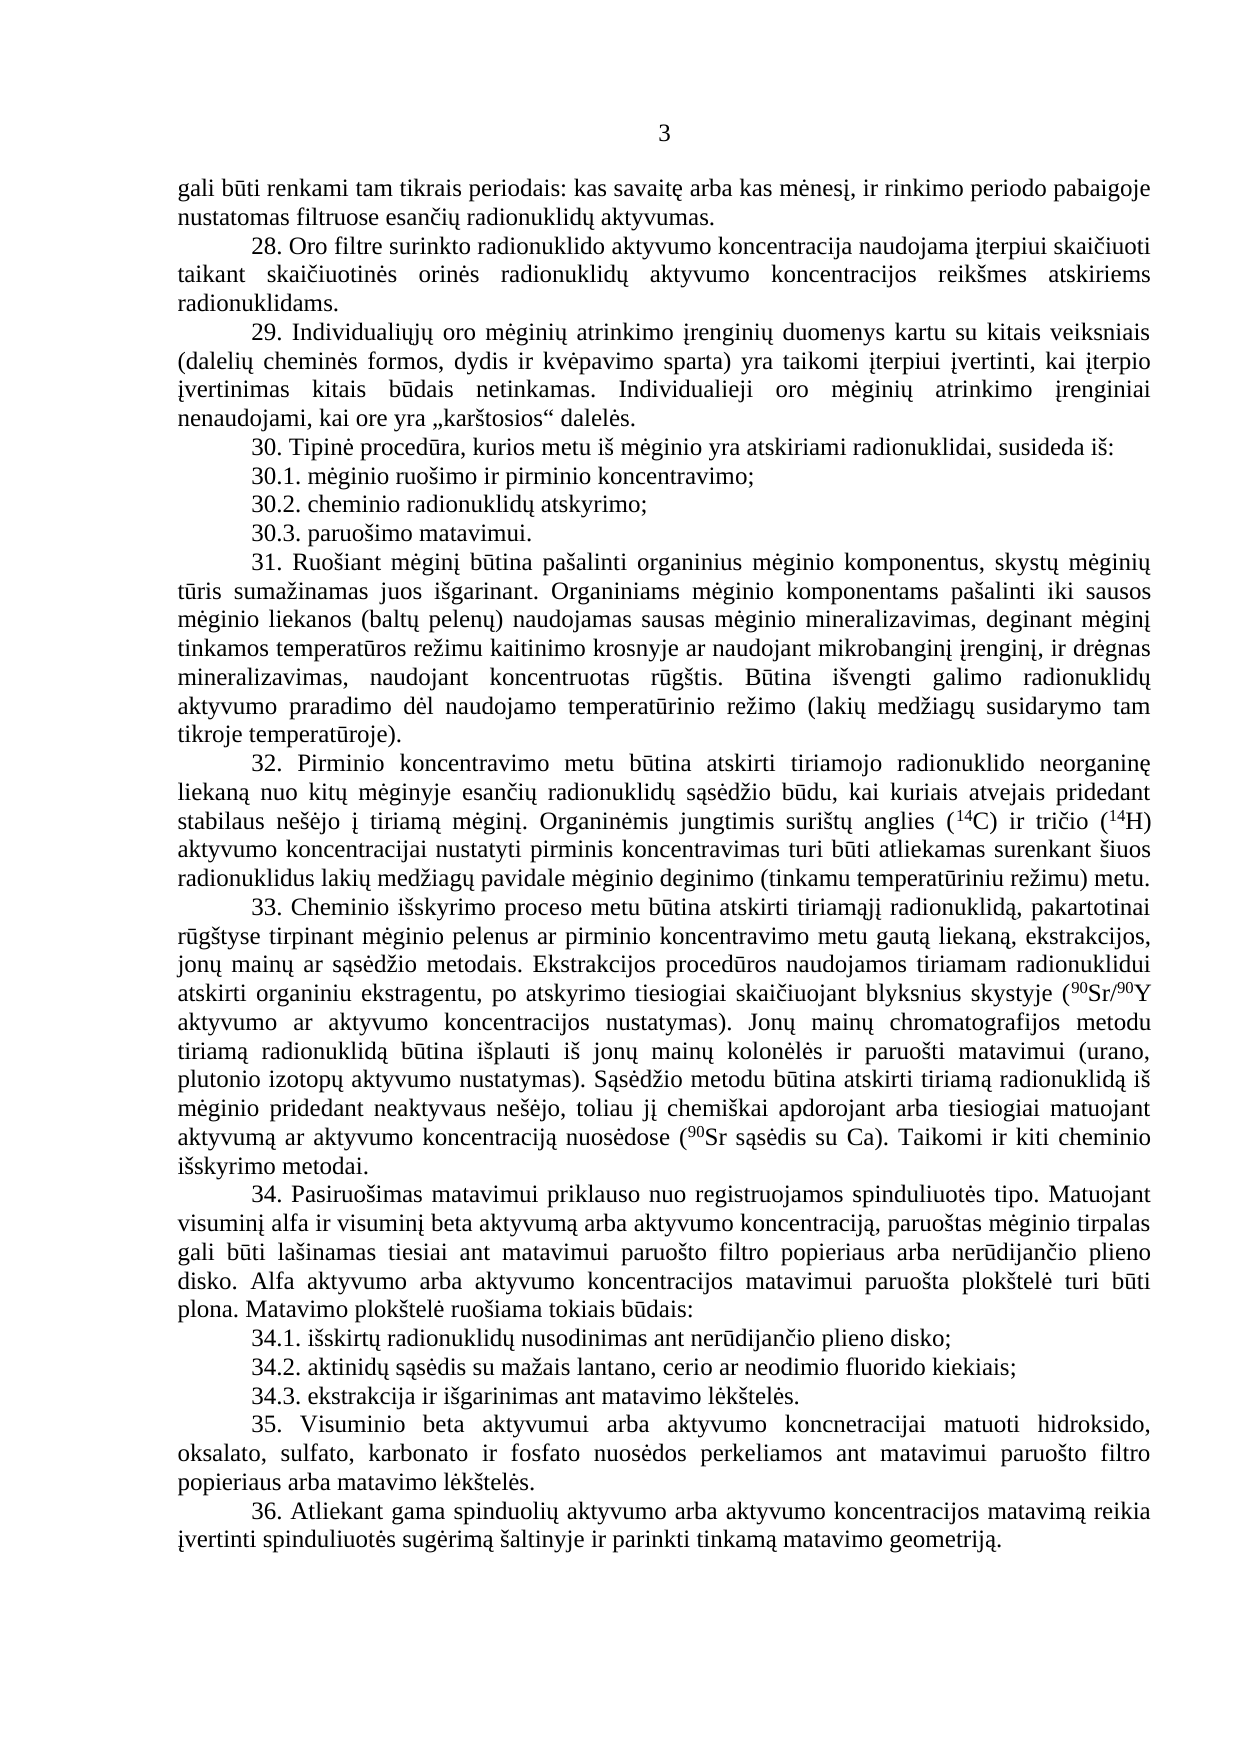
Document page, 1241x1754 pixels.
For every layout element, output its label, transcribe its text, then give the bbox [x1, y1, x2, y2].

text 31. Ruošiant mėginį būtina pašalinti organinius mėginio komponentus, skystų mėginių tūris sumažinamas juos išgarinant. Organiniams mėginio komponentams pašalinti iki sausos mėginio liekanos (baltų pelenų) naudojamas sausas mėginio mineralizavimas, deginant mėginį tinkamos temperatūros režimu kaitinimo krosnyje ar naudojant mikrobanginį įrenginį, ir drėgnas mineralizavimas, naudojant koncentruotas rūgštis. Būtina išvengti galimo radionuklidų aktyvumo praradimo dėl naudojamo temperatūrinio režimo (lakių medžiagų susidarymo tam tikroje temperatūroje). [177, 547, 1152, 748]
text 28. Oro filtre surinkto radionuklido aktyvumo koncentracija naudojama įterpiui skaičiuoti taikant skaičiuotinės orinės radionuklidų aktyvumo koncentracijos reikšmes atskiriems radionuklidams. [177, 231, 1152, 317]
text 33. Cheminio išskyrimo proceso metu būtina atskirti tiriamąjį radionuklidą, pakartotinai rūgštyse tirpinant mėginio pelenus ar pirminio koncentravimo metu gautą liekaną, ekstrakcijos, jonų mainų ar sąsėdžio metodais. Ekstrakcijos procedūros naudojamos tiriamam radionuklidui atskirti organiniu ekstragentu, po atskyrimo tiesiogiai skaičiuojant blyksnius skystyje (90Sr/90Y aktyvumo ar aktyvumo koncentracijos nustatymas). Jonų mainų chromatografijos metodu tiriamą radionuklidą būtina išplauti iš jonų mainų kolonėlės ir paruošti matavimui (urano, plutonio izotopų aktyvumo nustatymas). Sąsėdžio metodu būtina atskirti tiriamą radionuklidą iš mėginio pridedant neaktyvaus nešėjo, toliau jį chemiškai apdorojant arba tiesiogiai matuojant aktyvumą ar aktyvumo koncentraciją nuosėdose (90Sr sąsėdis su Ca). Taikomi ir kiti cheminio išskyrimo metodai. [177, 892, 1152, 1179]
text gali būti renkami tam tikrais periodais: kas savaitę arba kas mėnesį, ir rinkimo periodo pabaigoje nustatomas filtruose esančių radionuklidų aktyvumas. [177, 173, 1152, 231]
text 34.1. išskirtų radionuklidų nusodinimas ant nerūdijančio plieno disko; [251, 1323, 1152, 1352]
text 34. Pasiruošimas matavimui priklauso nuo registruojamos spinduliuotės tipo. Matuojant visuminį alfa ir visuminį beta aktyvumą arba aktyvumo koncentraciją, paruoštas mėginio tirpalas gali būti lašinamas tiesiai ant matavimui paruošto filtro popieriaus arba nerūdijančio plieno disko. Alfa aktyvumo arba aktyvumo koncentracijos matavimui paruošta plokštelė turi būti plona. Matavimo plokštelė ruošiama tokiais būdais: [177, 1179, 1152, 1323]
text 30.2. cheminio radionuklidų atskyrimo; [177, 489, 1152, 518]
text 34.3. ekstrakcija ir išgarinimas ant matavimo lėkštelės. [251, 1381, 1152, 1409]
text 35. Visuminio beta aktyvumui arba aktyvumo koncnetracijai matuoti hidroksido, oksalato, sulfato, karbonato ir fosfato nuosėdos perkeliamos ant matavimui paruošto filtro popieriaus arba matavimo lėkštelės. [177, 1409, 1152, 1496]
text 36. Atliekant gama spinduolių aktyvumo arba aktyvumo koncentracijos matavimą reikia įvertinti spinduliuotės sugėrimą šaltinyje ir parinkti tinkamą matavimo geometriją. [177, 1496, 1152, 1553]
text 30.1. mėginio ruošimo ir pirminio koncentravimo; [177, 461, 1152, 489]
text 30. Tipinė procedūra, kurios metu iš mėginio yra atskiriami radionuklidai, susideda iš: [177, 432, 1152, 461]
text 34.2. aktinidų sąsėdis su mažais lantano, cerio ar neodimio fluorido kiekiais; [251, 1352, 1152, 1381]
text 29. Individualiųjų oro mėginių atrinkimo įrenginių duomenys kartu su kitais veiksniais (dalelių cheminės formos, dydis ir kvėpavimo sparta) yra taikomi įterpiui įvertinti, kai įterpio įvertinimas kitais būdais netinkamas. Individualieji oro mėginių atrinkimo įrenginiai nenaudojami, kai ore yra „karštosios“ dalelės. [177, 317, 1152, 432]
text 30.3. paruošimo matavimui. [177, 518, 1152, 547]
text 32. Pirminio koncentravimo metu būtina atskirti tiriamojo radionuklido neorganinę liekaną nuo kitų mėginyje esančių radionuklidų sąsėdžio būdu, kai kuriais atvejais pridedant stabilaus nešėjo į tiriamą mėginį. Organinėmis jungtimis surištų anglies (14C) ir tričio (14H) aktyvumo koncentracijai nustatyti pirminis koncentravimas turi būti atliekamas surenkant šiuos radionuklidus lakių medžiagų pavidale mėginio deginimo (tinkamu temperatūriniu režimu) metu. [177, 748, 1152, 892]
